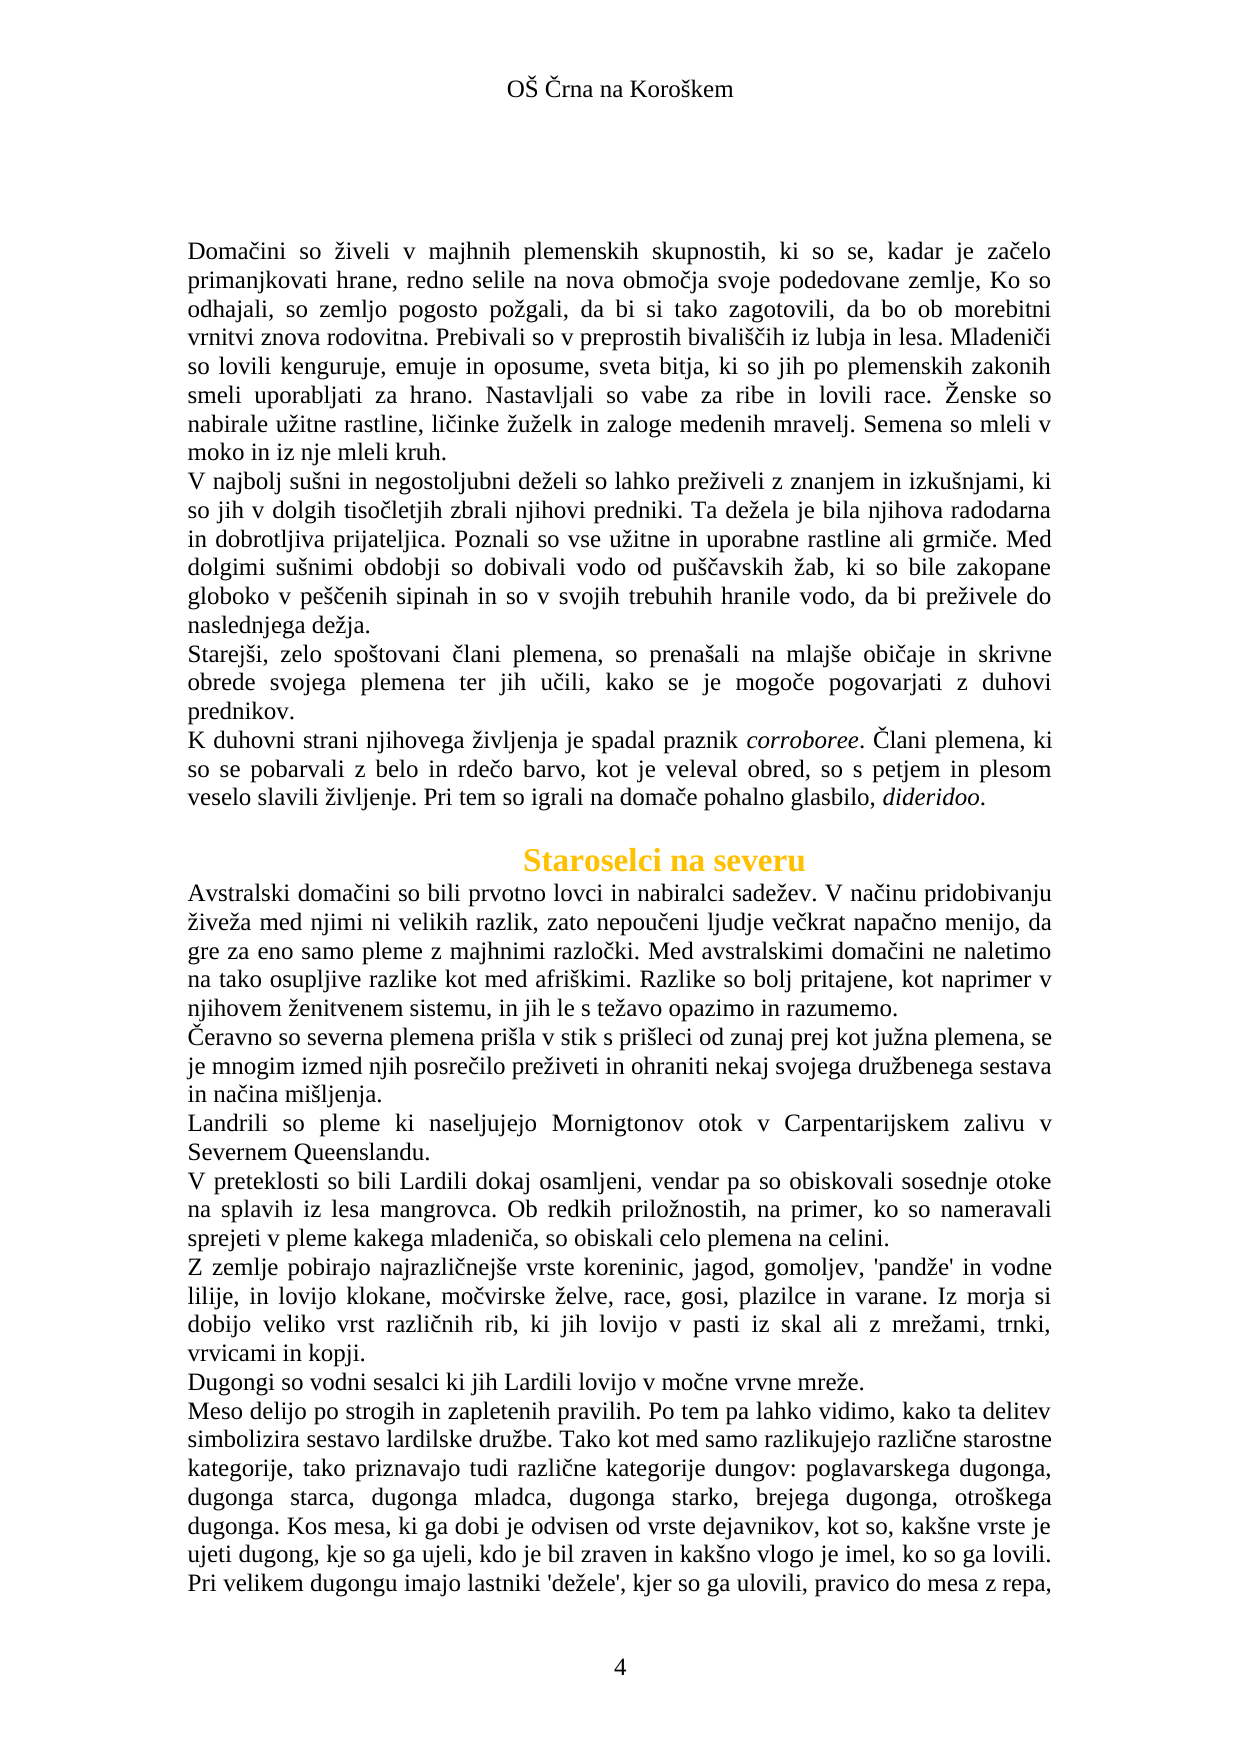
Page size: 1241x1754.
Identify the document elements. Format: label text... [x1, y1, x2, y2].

text Starejši, zelo spoštovani člani plemena, so prenašali na mlajše običaje in skrivne obrede svojega plemena ter jih učili, kako se je mogoče pogovarjati z duhovi prednikov. [187, 639, 1053, 725]
text Čeravno so severna plemena prišla v stik s prišleci od zunaj prej kot južna plemena, se je mnogim izmed njih posrečilo preživeti in ohraniti nekaj svojega družbenega sestava in načina mišljenja. [187, 1022, 1053, 1108]
text Avstralski domačini so bili prvotno lovci in nabiralci sadežev. V načinu pridobivanju živeža med njimi ni velikih razlik, zato nepoučeni ljudje večkrat napačno menijo, da gre za eno samo pleme z majhnimi razločki. Med avstralskimi domačini ne naletimo na tako osupljive razlike kot med afriškimi. Razlike so bolj pritajene, kot naprimer v njihovem ženitvenem sistemu, in jih le s težavo opazimo in razumemo. [187, 878, 1053, 1022]
text Landrili so pleme ki naseljujejo Mornigtonov otok v Carpentarijskem zalivu v Severnem Queenslandu. [187, 1108, 1053, 1166]
text V preteklosti so bili Lardili dokaj osamljeni, vendar pa so obiskovali sosednje otoke na splavih iz lesa mangrovca. Ob redkih priložnostih, na primer, ko so nameravali sprejeti v pleme kakega mladeniča, so obiskali celo plemena na celini. [187, 1166, 1053, 1252]
text Dugongi so vodni sesalci ki jih Lardili lovijo v močne vrvne mreže. [187, 1367, 1053, 1396]
text V najbolj sušni in negostoljubni deželi so lahko preživeli z znanjem in izkušnjami, ki so jih v dolgih tisočletjih zbrali njihovi predniki. Ta dežela je bila njihova radodarna in dobrotljiva prijateljica. Poznali so vse užitne in uporabne rastline ali grmiče. Med dolgimi sušnimi obdobji so dobivali vodo od puščavskih žab, ki so bile zakopane globoko v peščenih sipinah in so v svojih trebuhih hranile vodo, da bi preživele do naslednjega dežja. [187, 466, 1053, 639]
subtitle Staroselci na severu [187, 840, 1053, 878]
text Domačini so živeli v majhnih plemenskih skupnostih, ki so se, kadar je začelo primanjkovati hrane, redno selile na nova območja svoje podedovane zemlje, Ko so odhajali, so zemljo pogosto požgali, da bi si tako zagotovili, da bo ob morebitni vrnitvi znova rodovitna. Prebivali so v preprostih bivališčih iz lubja in lesa. Mladeniči so lovili kenguruje, emuje in oposume, sveta bitja, ki so jih po plemenskih zakonih smeli uporabljati za hrano. Nastavljali so vabe za ribe in lovili race. Ženske so nabirale užitne rastline, ličinke žuželk in zaloge medenih mravelj. Semena so mleli v moko in iz nje mleli kruh. [187, 236, 1053, 466]
text Z zemlje pobirajo najrazličnejše vrste koreninic, jagod, gomoljev, 'pandže' in vodne lilije, in lovijo klokane, močvirske želve, race, gosi, plazilce in varane. Iz morja si dobijo veliko vrst različnih rib, ki jih lovijo v pasti iz skal ali z mrežami, trnki, vrvicami in kopji. [187, 1252, 1053, 1367]
text K duhovni strani njihovega življenja je spadal praznik corroboree. Člani plemena, ki so se pobarvali z belo in rdečo barvo, kot je veleval obred, so s petjem in plesom veselo slavili življenje. Pri tem so igrali na domače pohalno glasbilo, dideridoo. [187, 725, 1053, 811]
text Meso delijo po strogih in zapletenih pravilih. Po tem pa lahko vidimo, kako ta delitev simbolizira sestavo lardilske družbe. Tako kot med samo razlikujejo različne starostne kategorije, tako priznavajo tudi različne kategorije dungov: poglavarskega dugonga, dugonga starca, dugonga mladca, dugonga starko, brejega dugonga, otroškega dugonga. Kos mesa, ki ga dobi je odvisen od vrste dejavnikov, kot so, kakšne vrste je ujeti dugong, kje so ga ujeli, kdo je bil zraven in kakšno vlogo je imel, ko so ga lovili. Pri velikem dugongu imajo lastniki 'dežele', kjer so ga ulovili, pravico do mesa z repa, [187, 1396, 1053, 1597]
